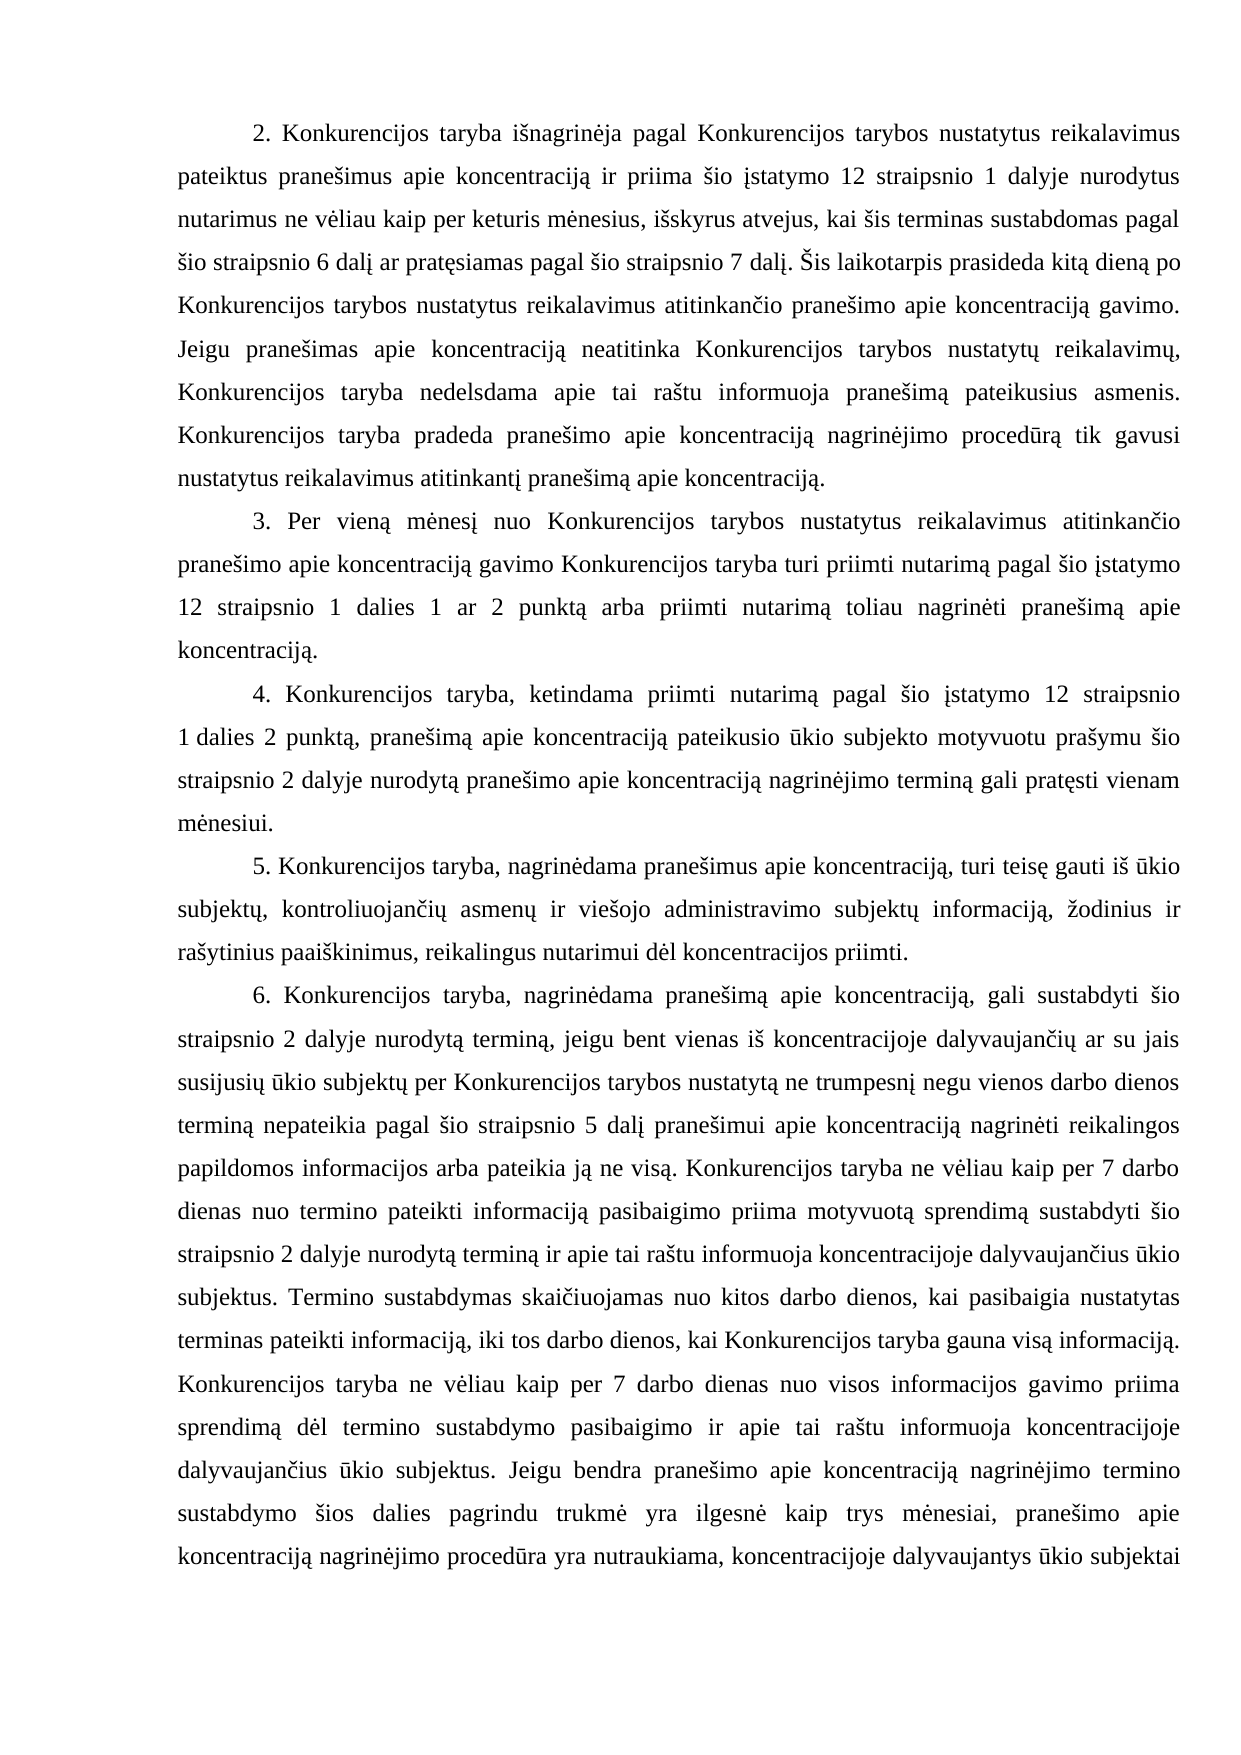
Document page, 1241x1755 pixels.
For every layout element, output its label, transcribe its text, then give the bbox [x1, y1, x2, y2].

text 5. Konkurencijos taryba, nagrinėdama pranešimus apie koncentraciją, turi teisę gauti iš ūkio subjektų, kontroliuojančių asmenų ir viešojo administravimo subjektų informaciją, žodinius ir rašytinius paaiškinimus, reikalingus nutarimui dėl koncentracijos priimti. [177, 851, 1181, 966]
text 4. Konkurencijos taryba, ketindama priimti nutarimą pagal šio įstatymo 12 straipsnio 1 dalies 2 punktą, pranešimą apie koncentraciją pateikusio ūkio subjekto motyvuotu prašymu šio straipsnio 2 dalyje nurodytą pranešimo apie koncentraciją nagrinėjimo terminą gali pratęsti vienam mėnesiui. [177, 679, 1181, 837]
text 6. Konkurencijos taryba, nagrinėdama pranešimą apie koncentraciją, gali sustabdyti šio straipsnio 2 dalyje nurodytą terminą, jeigu bent vienas iš koncentracijoje dalyvaujančių ar su jais susijusių ūkio subjektų per Konkurencijos tarybos nustatytą ne trumpesnį negu vienos darbo dienos terminą nepateikia pagal šio straipsnio 5 dalį pranešimui apie koncentraciją nagrinėti reikalingos papildomos informacijos arba pateikia ją ne visą. Konkurencijos taryba ne vėliau kaip per 7 darbo dienas nuo termino pateikti informaciją pasibaigimo priima motyvuotą sprendimą sustabdyti šio straipsnio 2 dalyje nurodytą terminą ir apie tai raštu informuoja koncentracijoje dalyvaujančius ūkio subjektus. Termino sustabdymas skaičiuojamas nuo kitos darbo dienos, kai pasibaigia nustatytas terminas pateikti informaciją, iki tos darbo dienos, kai Konkurencijos taryba gauna visą informaciją. Konkurencijos taryba ne vėliau kaip per 7 darbo dienas nuo visos informacijos gavimo priima sprendimą dėl termino sustabdymo pasibaigimo ir apie tai raštu informuoja koncentracijoje dalyvaujančius ūkio subjektus. Jeigu bendra pranešimo apie koncentraciją nagrinėjimo termino sustabdymo šios dalies pagrindu trukmė yra ilgesnė kaip trys mėnesiai, pranešimo apie koncentraciją nagrinėjimo procedūra yra nutraukiama, koncentracijoje dalyvaujantys ūkio subjektai [177, 981, 1181, 1570]
text 3. Per vieną mėnesį nuo Konkurencijos tarybos nustatytus reikalavimus atitinkančio pranešimo apie koncentraciją gavimo Konkurencijos taryba turi priimti nutarimą pagal šio įstatymo 12 straipsnio 1 dalies 1 ar 2 punktą arba priimti nutarimą toliau nagrinėti pranešimą apie koncentraciją. [177, 506, 1181, 664]
text 2. Konkurencijos taryba išnagrinėja pagal Konkurencijos tarybos nustatytus reikalavimus pateiktus pranešimus apie koncentraciją ir priima šio įstatymo 12 straipsnio 1 dalyje nurodytus nutarimus ne vėliau kaip per keturis mėnesius, išskyrus atvejus, kai šis terminas sustabdomas pagal šio straipsnio 6 dalį ar pratęsiamas pagal šio straipsnio 7 dalį. Šis laikotarpis prasideda kitą dieną po Konkurencijos tarybos nustatytus reikalavimus atitinkančio pranešimo apie koncentraciją gavimo. Jeigu pranešimas apie koncentraciją neatitinka Konkurencijos tarybos nustatytų reikalavimų, Konkurencijos taryba nedelsdama apie tai raštu informuoja pranešimą pateikusius asmenis. Konkurencijos taryba pradeda pranešimo apie koncentraciją nagrinėjimo procedūrą tik gavusi nustatytus reikalavimus atitinkantį pranešimą apie koncentraciją. [177, 118, 1181, 492]
